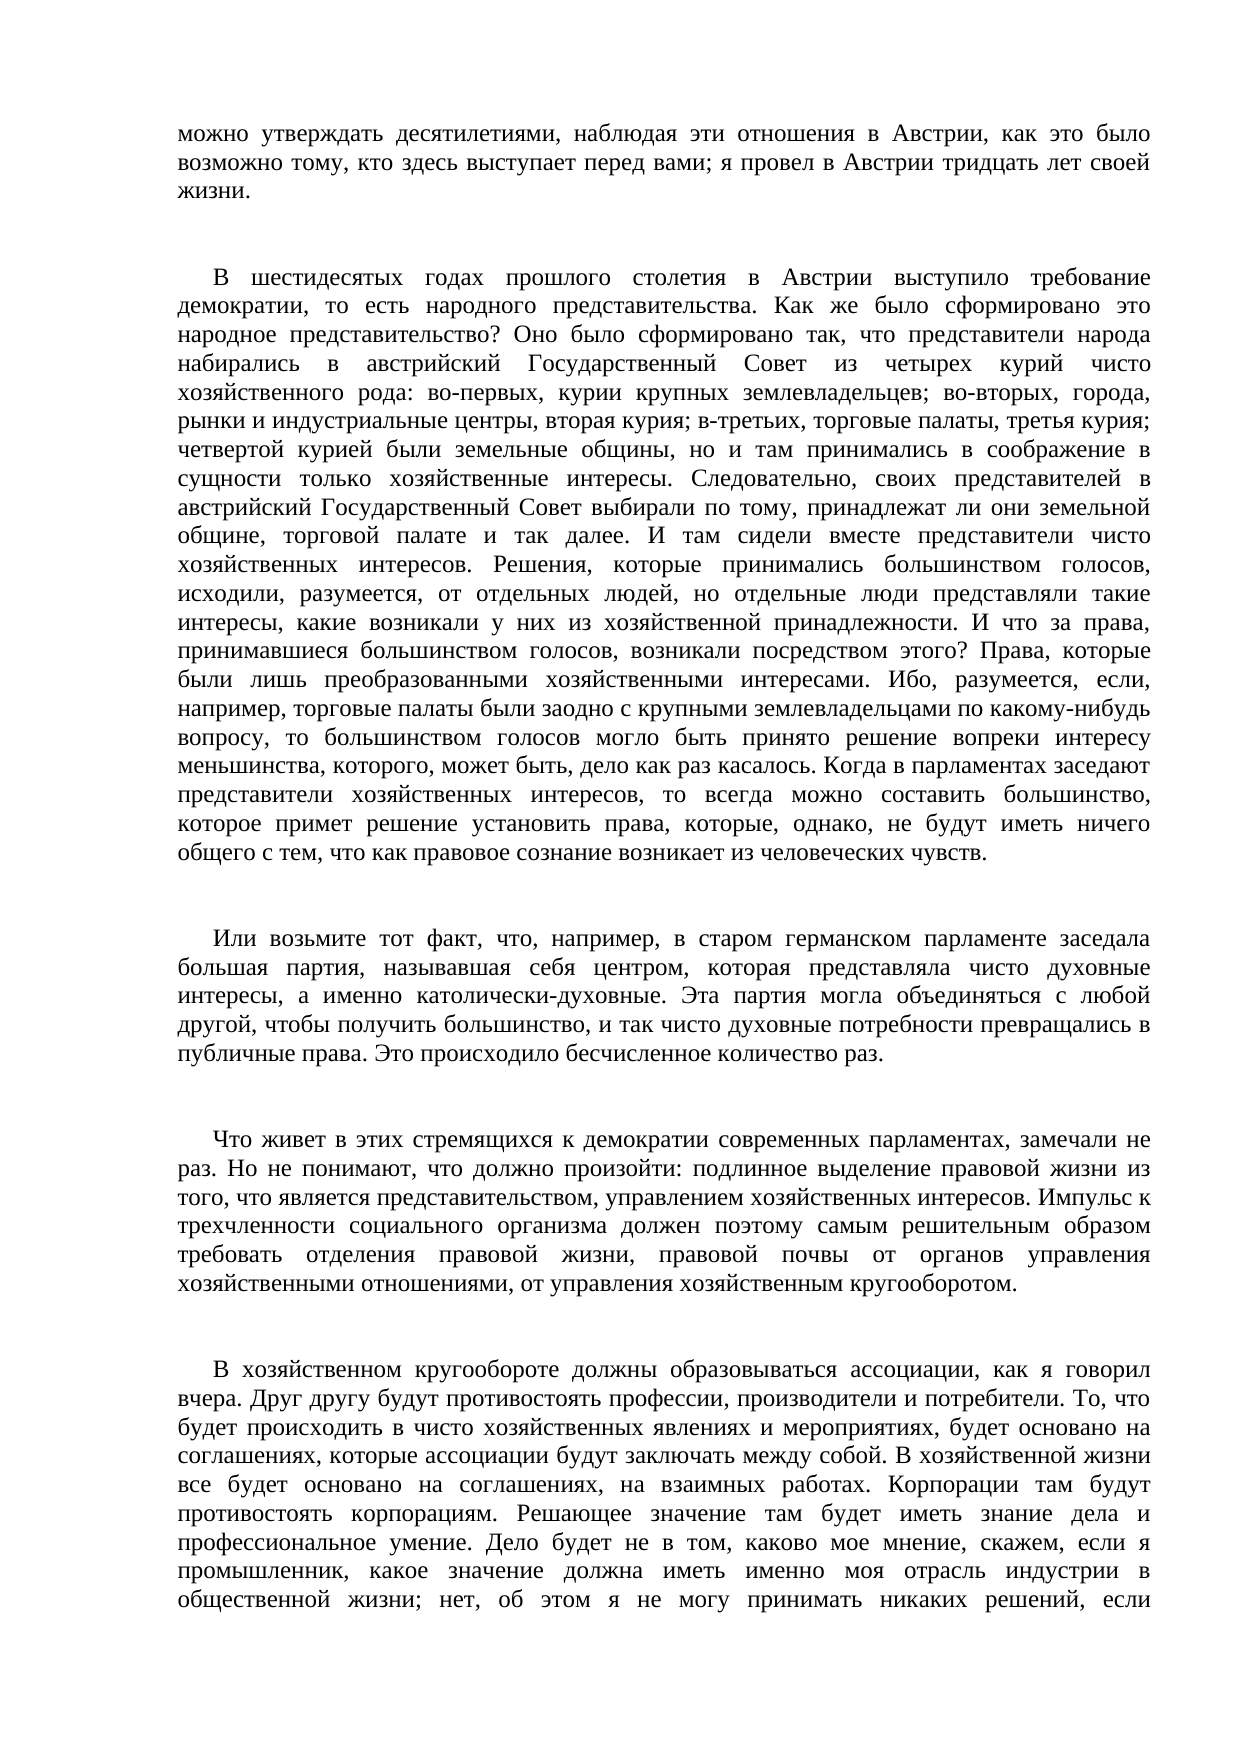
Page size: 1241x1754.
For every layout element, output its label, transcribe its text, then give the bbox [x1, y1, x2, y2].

text Что живет в этих стремящихся к демократии современных парламентах, замечали не раз. Но не понимают, что должно произойти: подлинное выделение правовой жизни из того, что является представительством, управлением хозяйственных интересов. Импульс к трехчленности социального организма должен поэтому самым решительным образом требовать отделения правовой жизни, правовой почвы от органов управления хозяйственными отношениями, от управления хозяйственным кругооборотом. [177, 1124, 1152, 1297]
text можно утверждать десятилетиями, наблюдая эти отношения в Австрии, как это было возможно тому, кто здесь выступает перед вами; я провел в Австрии тридцать лет своей жизни. [177, 118, 1152, 204]
text В шестидесятых годах прошлого столетия в Австрии выступило требование демократии, то есть народного представительства. Как же было сформировано это народное представительство? Оно было сформировано так, что представители народа набирались в австрийский Государственный Совет из четырех курий чисто хозяйственного рода: во-первых, курии крупных землевладельцев; во-вторых, города, рынки и индустриальные центры, вторая курия; в-третьих, торговые палаты, третья курия; четвертой курией были земельные общины, но и там принимались в соображение в сущности только хозяйственные интересы. Следовательно, своих представителей в австрийский Государственный Совет выбирали по тому, принадлежат ли они земельной общине, торговой палате и так далее. И там сидели вместе представители чисто хозяйственных интересов. Решения, которые принимались большинством голосов, исходили, разумеется, от отдельных людей, но отдельные люди представляли такие интересы, какие возникали у них из хозяйственной принадлежности. И что за права, принимавшиеся большинством голосов, возникали посредством этого? Права, которые были лишь преобразованными хозяйственными интересами. Ибо, разумеется, если, например, торговые палаты были заодно с крупными землевладельцами по какому-нибудь вопросу, то большинством голосов могло быть принято решение вопреки интересу меньшинства, которого, может быть, дело как раз касалось. Когда в парламентах заседают представители хозяйственных интересов, то всегда можно составить большинство, которое примет решение установить права, которые, однако, не будут иметь ничего общего с тем, что как правовое сознание возникает из человеческих чувств. [177, 262, 1152, 866]
text Или возьмите тот факт, что, например, в старом германском парламенте заседала большая партия, называвшая себя центром, которая представляла чисто духовные интересы, а именно католически-духовные. Эта партия могла объединяться с любой другой, чтобы получить большинство, и так чисто духовные потребности превращались в публичные права. Это происходило бесчисленное количество раз. [177, 923, 1152, 1067]
text В хозяйственном кругообороте должны образовываться ассоциации, как я говорил вчера. Друг другу будут противостоять профессии, производители и потребители. То, что будет происходить в чисто хозяйственных явлениях и мероприятиях, будет основано на соглашениях, которые ассоциации будут заключать между собой. В хозяйственной жизни все будет основано на соглашениях, на взаимных работах. Корпорации там будут противостоять корпорациям. Решающее значение там будет иметь знание дела и профессиональное умение. Дело будет не в том, каково мое мнение, скажем, если я промышленник, какое значение должна иметь именно моя отрасль индустрии в общественной жизни; нет, об этом я не могу принимать никаких решений, если [177, 1354, 1152, 1613]
